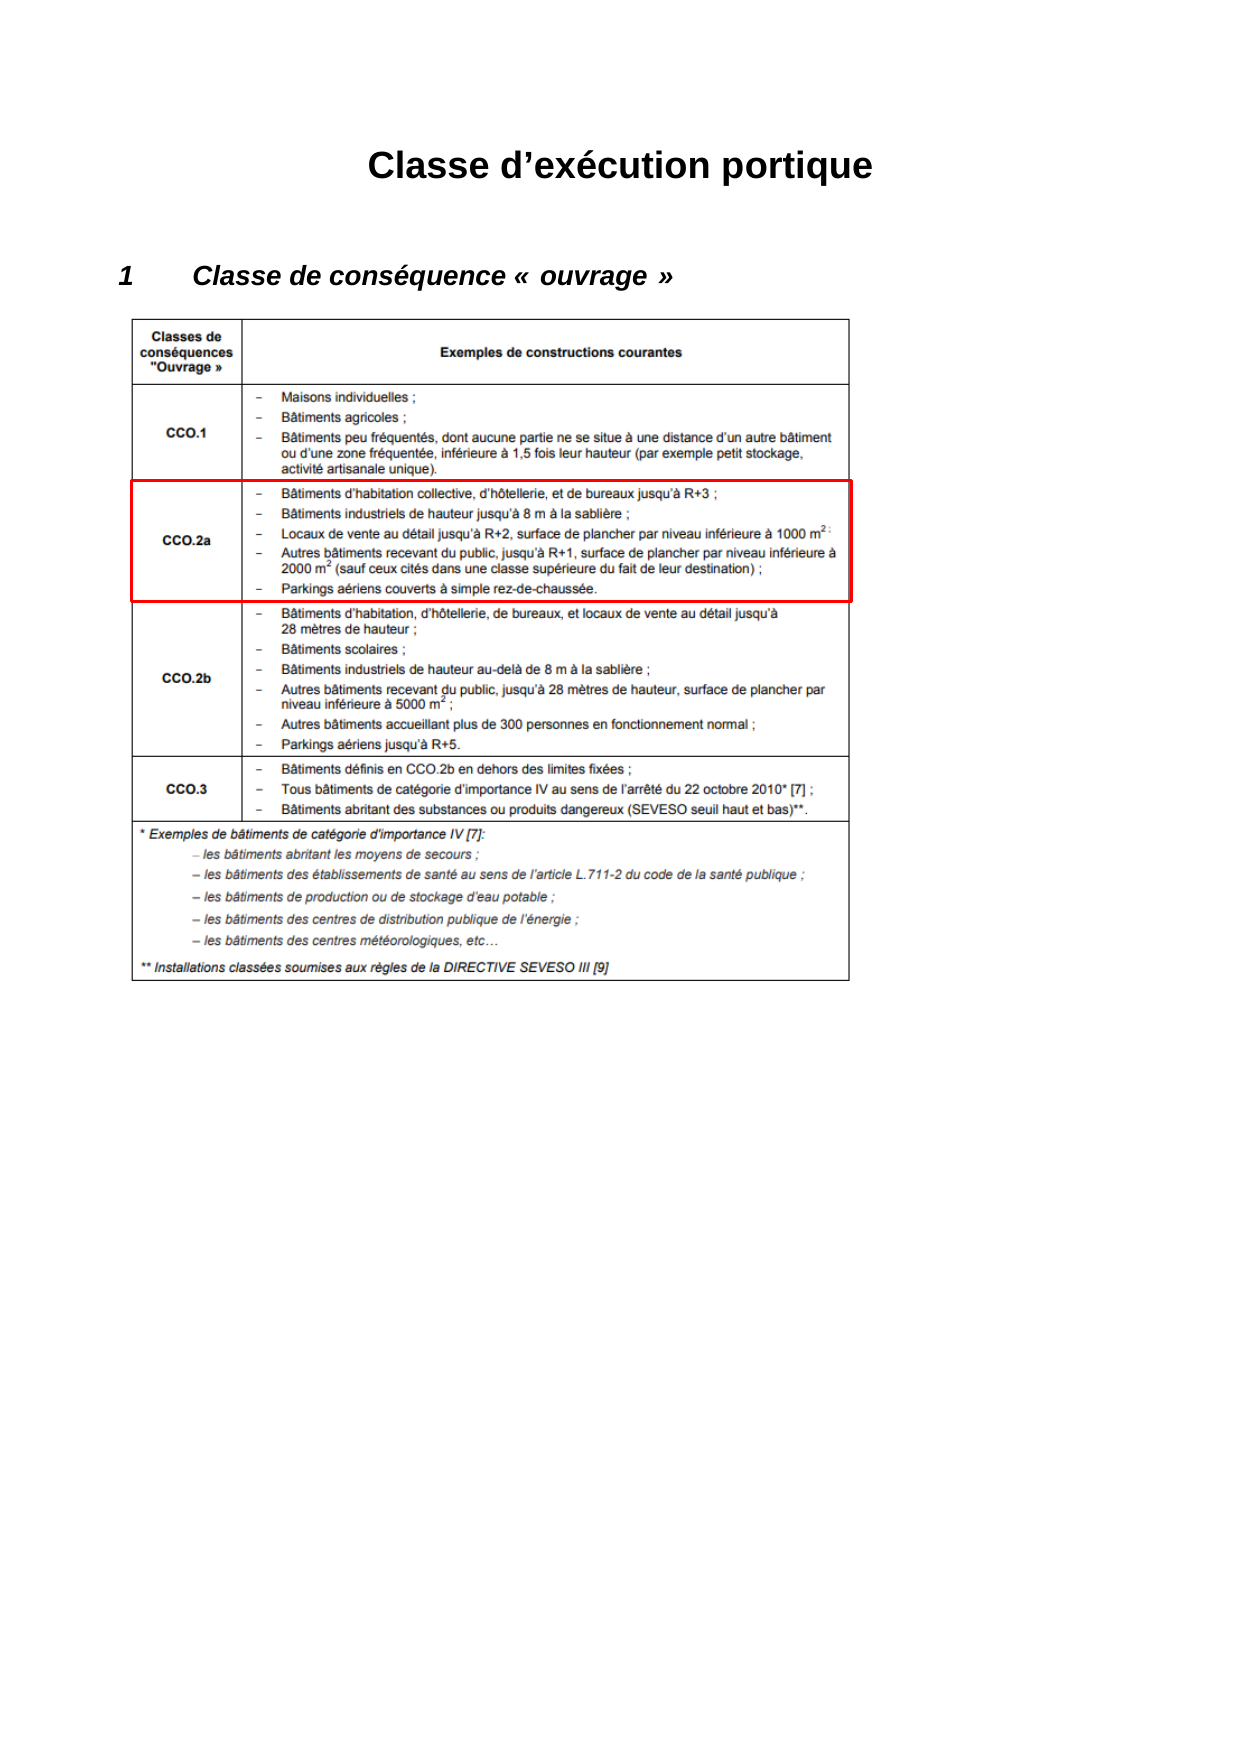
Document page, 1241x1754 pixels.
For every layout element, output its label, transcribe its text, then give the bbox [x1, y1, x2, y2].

picture [157, 482, 345, 600]
picture [157, 303, 345, 479]
subtitle Classe de conséquence « ouvrage » [118, 259, 1122, 291]
picture [157, 603, 345, 1006]
subtitle Classe d’exécution portique [118, 143, 1122, 187]
